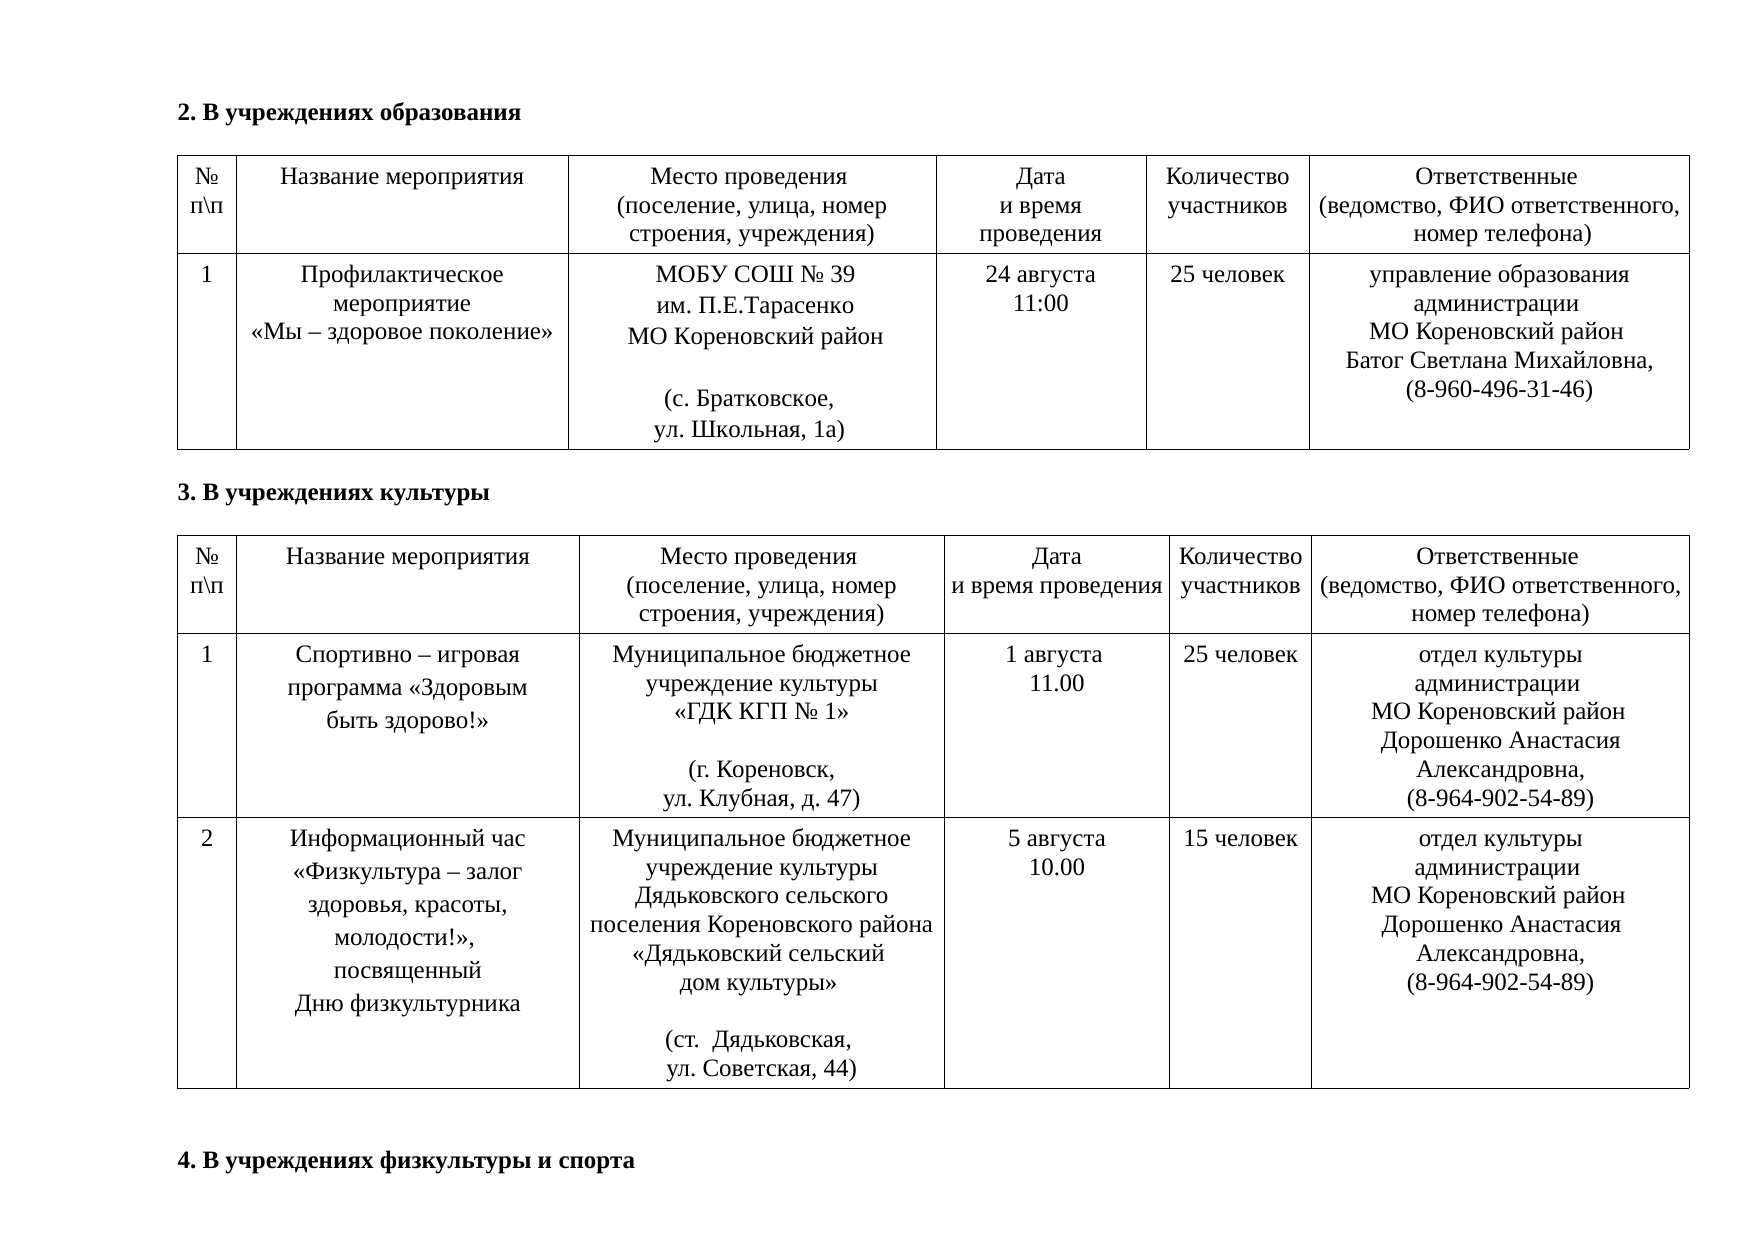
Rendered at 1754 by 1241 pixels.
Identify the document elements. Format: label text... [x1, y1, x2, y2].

table_header № п\п [178, 536, 236, 633]
table_header Дата и время проведения [937, 156, 1146, 253]
table_header Место проведения (поселение, улица, номер строения, учреждения) [569, 156, 936, 253]
table_cell управление образования администрации МО Кореновский район Батог Светлана Михайловна, (8-960-496-31-46) [1310, 254, 1689, 448]
table_header Дата и время проведения [945, 536, 1169, 633]
table_cell 24 августа 11:00 [937, 254, 1146, 448]
table_cell Спортивно – игровая программа «Здоровым быть здорово!» [237, 634, 579, 817]
table_cell 1 [178, 254, 236, 448]
table_cell Муниципальное бюджетное учреждение культуры «ГДК КГП № 1» (г. Кореновск, ул. Клубная, д. 47) [580, 634, 944, 817]
table_cell 1 августа 11.00 [945, 634, 1169, 817]
text 2. В учреждениях образования [177, 97, 1689, 126]
table_cell МОБУ СОШ № 39 им. П.Е.Тарасенко МО Кореновский район (с. Братковское, ул. Школьная, 1а) [569, 254, 936, 448]
table_cell 25 человек [1147, 254, 1309, 448]
table_header Название мероприятия [237, 156, 568, 253]
table_cell 2 [178, 818, 236, 1087]
table_header Название мероприятия [237, 536, 579, 633]
table_header Ответственные (ведомство, ФИО ответственного, номер телефона) [1310, 156, 1689, 253]
table_cell Профилактическое мероприятие «Мы – здоровое поколение» [237, 254, 568, 448]
table_cell 5 августа 10.00 [945, 818, 1169, 1087]
table_header Количество участников [1147, 156, 1309, 253]
table_header Место проведения (поселение, улица, номер строения, учреждения) [580, 536, 944, 633]
table_cell 25 человек [1170, 634, 1311, 817]
text 3. В учреждениях культуры [177, 477, 1689, 506]
table_header Количество участников [1170, 536, 1311, 633]
table_header Ответственные (ведомство, ФИО ответственного, номер телефона) [1312, 536, 1689, 633]
table_header № п\п [178, 156, 236, 253]
table_cell Муниципальное бюджетное учреждение культуры Дядьковского сельского поселения Кореновского района «Дядьковский сельский дом культуры» (ст. Дядьковская, ул. Советская, 44) [580, 818, 944, 1087]
table_cell отдел культуры администрации МО Кореновский район Дорошенко Анастасия Александровна, (8-964-902-54-89) [1312, 634, 1689, 817]
table_cell 15 человек [1170, 818, 1311, 1087]
text 4. В учреждениях физкультуры и спорта [177, 1145, 1689, 1174]
table_cell отдел культуры администрации МО Кореновский район Дорошенко Анастасия Александровна, (8-964-902-54-89) [1312, 818, 1689, 1087]
table_cell Информационный час «Физкультура – залог здоровья, красоты, молодости!», посвященный Дню физкультурника [237, 818, 579, 1087]
table_cell 1 [178, 634, 236, 817]
